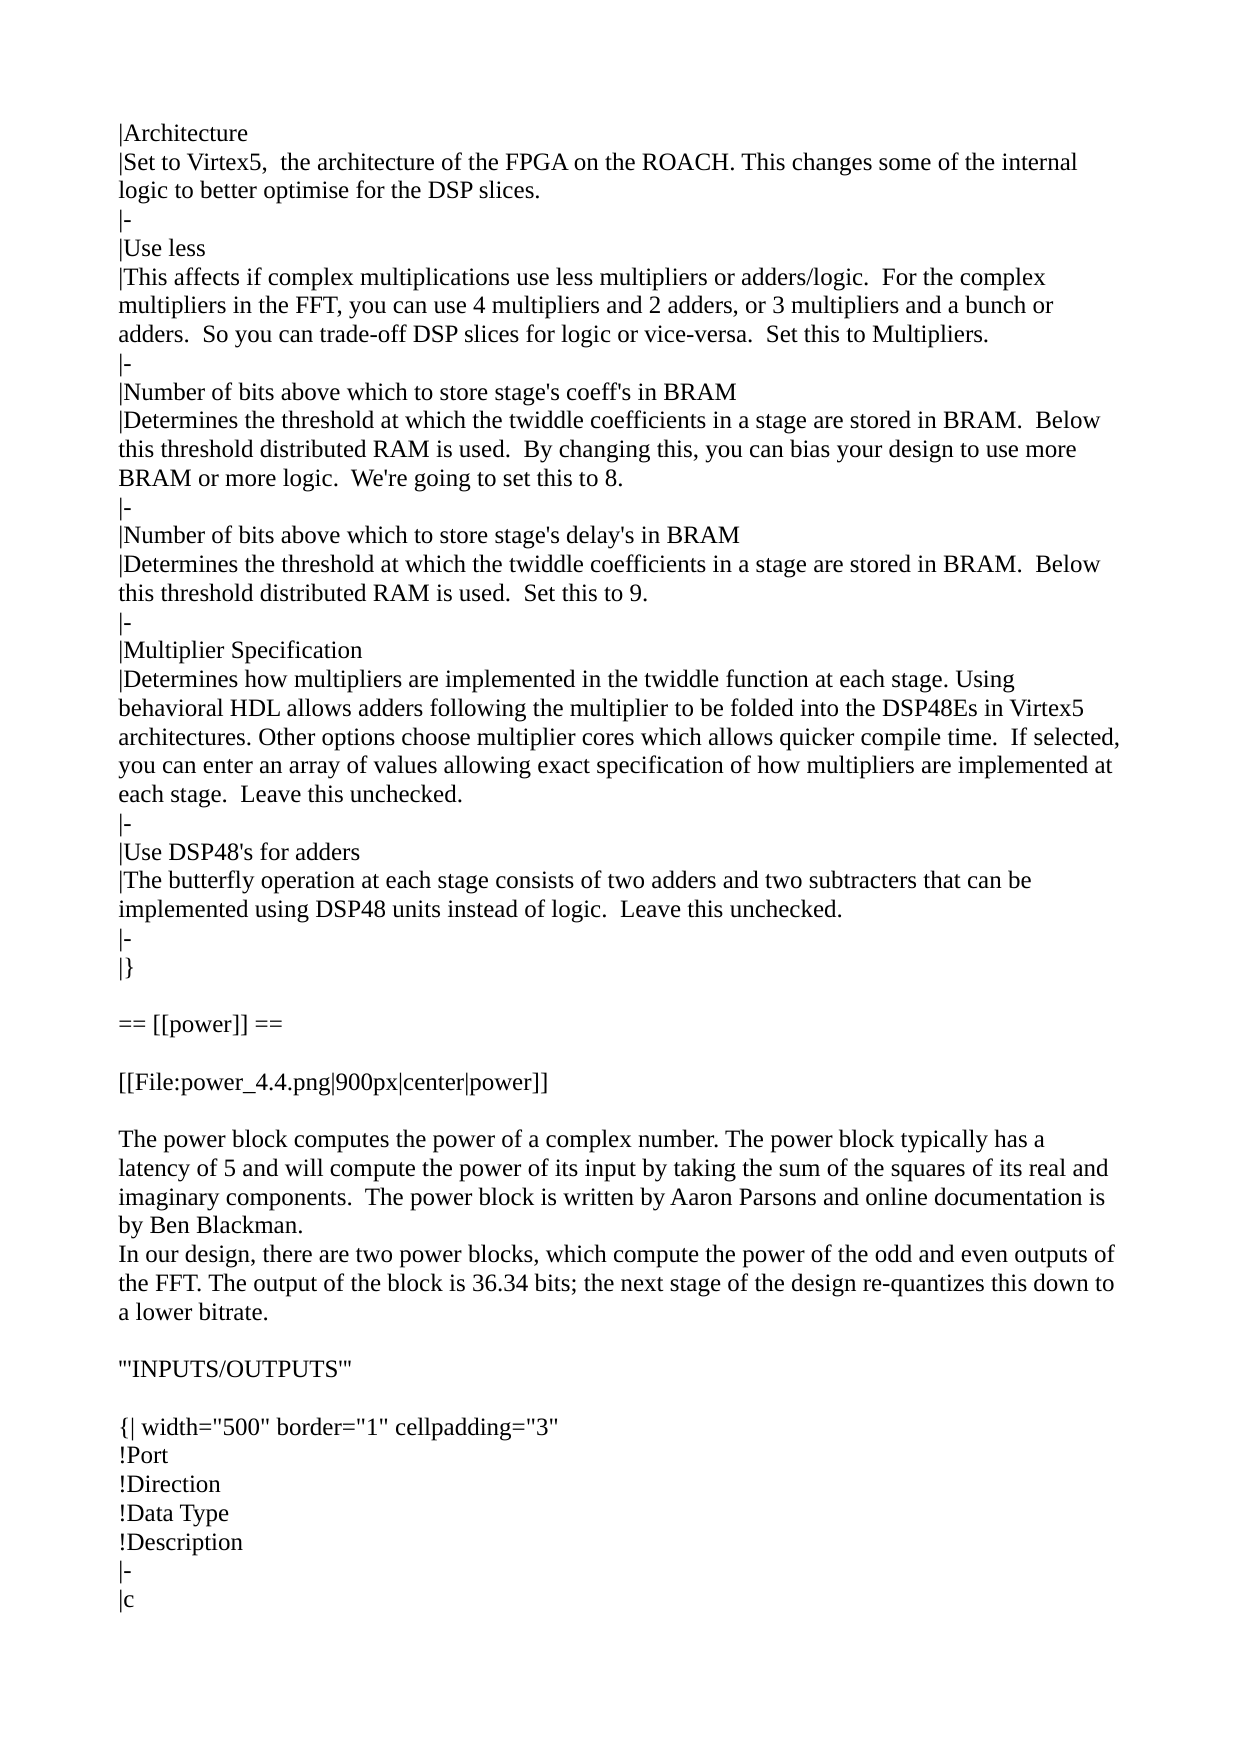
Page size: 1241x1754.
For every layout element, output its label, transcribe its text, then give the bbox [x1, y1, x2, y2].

text !Port [118, 1441, 1122, 1469]
text |} [118, 952, 1122, 981]
text |Set to Virtex5, the architecture of the FPGA on the ROACH. This changes some of the internal logic to better optimise for the DSP slices. [118, 147, 1122, 204]
text |- [118, 808, 1122, 837]
text |Determines the threshold at which the twiddle coefficients in a stage are stored in BRAM. Below this threshold distributed RAM is used. By changing this, you can bias your design to use more BRAM or more logic. We're going to set this to 8. [118, 406, 1122, 492]
text !Description [118, 1527, 1122, 1556]
text !Data Type [118, 1498, 1122, 1527]
text |This affects if complex multiplications use less multipliers or adders/logic. For the complex multipliers in the FFT, you can use 4 multipliers and 2 adders, or 3 multipliers and a bunch or adders. So you can trade-off DSP slices for logic or vice-versa. Set this to Multipliers. [118, 262, 1122, 348]
text |Multiplier Specification [118, 636, 1122, 664]
text == [[power]] == [118, 1009, 1122, 1038]
text '''INPUTS/OUTPUTS''' [118, 1354, 1122, 1383]
text The power block computes the power of a complex number. The power block typically has a latency of 5 and will compute the power of its input by taking the sum of the squares of its real and imaginary components. The power block is written by Aaron Parsons and online documentation is by Ben Blackman. [118, 1124, 1122, 1239]
text |Determines how multipliers are implemented in the twiddle function at each stage. Using behavioral HDL allows adders following the multiplier to be folded into the DSP48Es in Virtex5 architectures. Other options choose multiplier cores which allows quicker compile time. If selected, you can enter an array of values allowing exact specification of how multipliers are implemented at each stage. Leave this unchecked. [118, 664, 1122, 808]
text |- [118, 204, 1122, 233]
text [[File:power_4.4.png|900px|center|power]] [118, 1067, 1122, 1096]
text |- [118, 492, 1122, 521]
text |Use DSP48's for adders [118, 837, 1122, 866]
text {| width="500" border="1" cellpadding="3" [118, 1412, 1122, 1441]
text !Direction [118, 1469, 1122, 1498]
text |c [118, 1584, 1122, 1613]
text |Use less [118, 233, 1122, 262]
text |Determines the threshold at which the twiddle coefficients in a stage are stored in BRAM. Below this threshold distributed RAM is used. Set this to 9. [118, 549, 1122, 607]
text In our design, there are two power blocks, which compute the power of the odd and even outputs of the FFT. The output of the block is 36.34 bits; the next stage of the design re-quantizes this down to a lower bitrate. [118, 1239, 1122, 1326]
text |Number of bits above which to store stage's coeff's in BRAM [118, 377, 1122, 406]
text |- [118, 348, 1122, 377]
text |Number of bits above which to store stage's delay's in BRAM [118, 521, 1122, 549]
text |Architecture [118, 118, 1122, 147]
text |- [118, 1556, 1122, 1584]
text |- [118, 923, 1122, 952]
text |- [118, 607, 1122, 636]
text |The butterfly operation at each stage consists of two adders and two subtracters that can be implemented using DSP48 units instead of logic. Leave this unchecked. [118, 866, 1122, 923]
